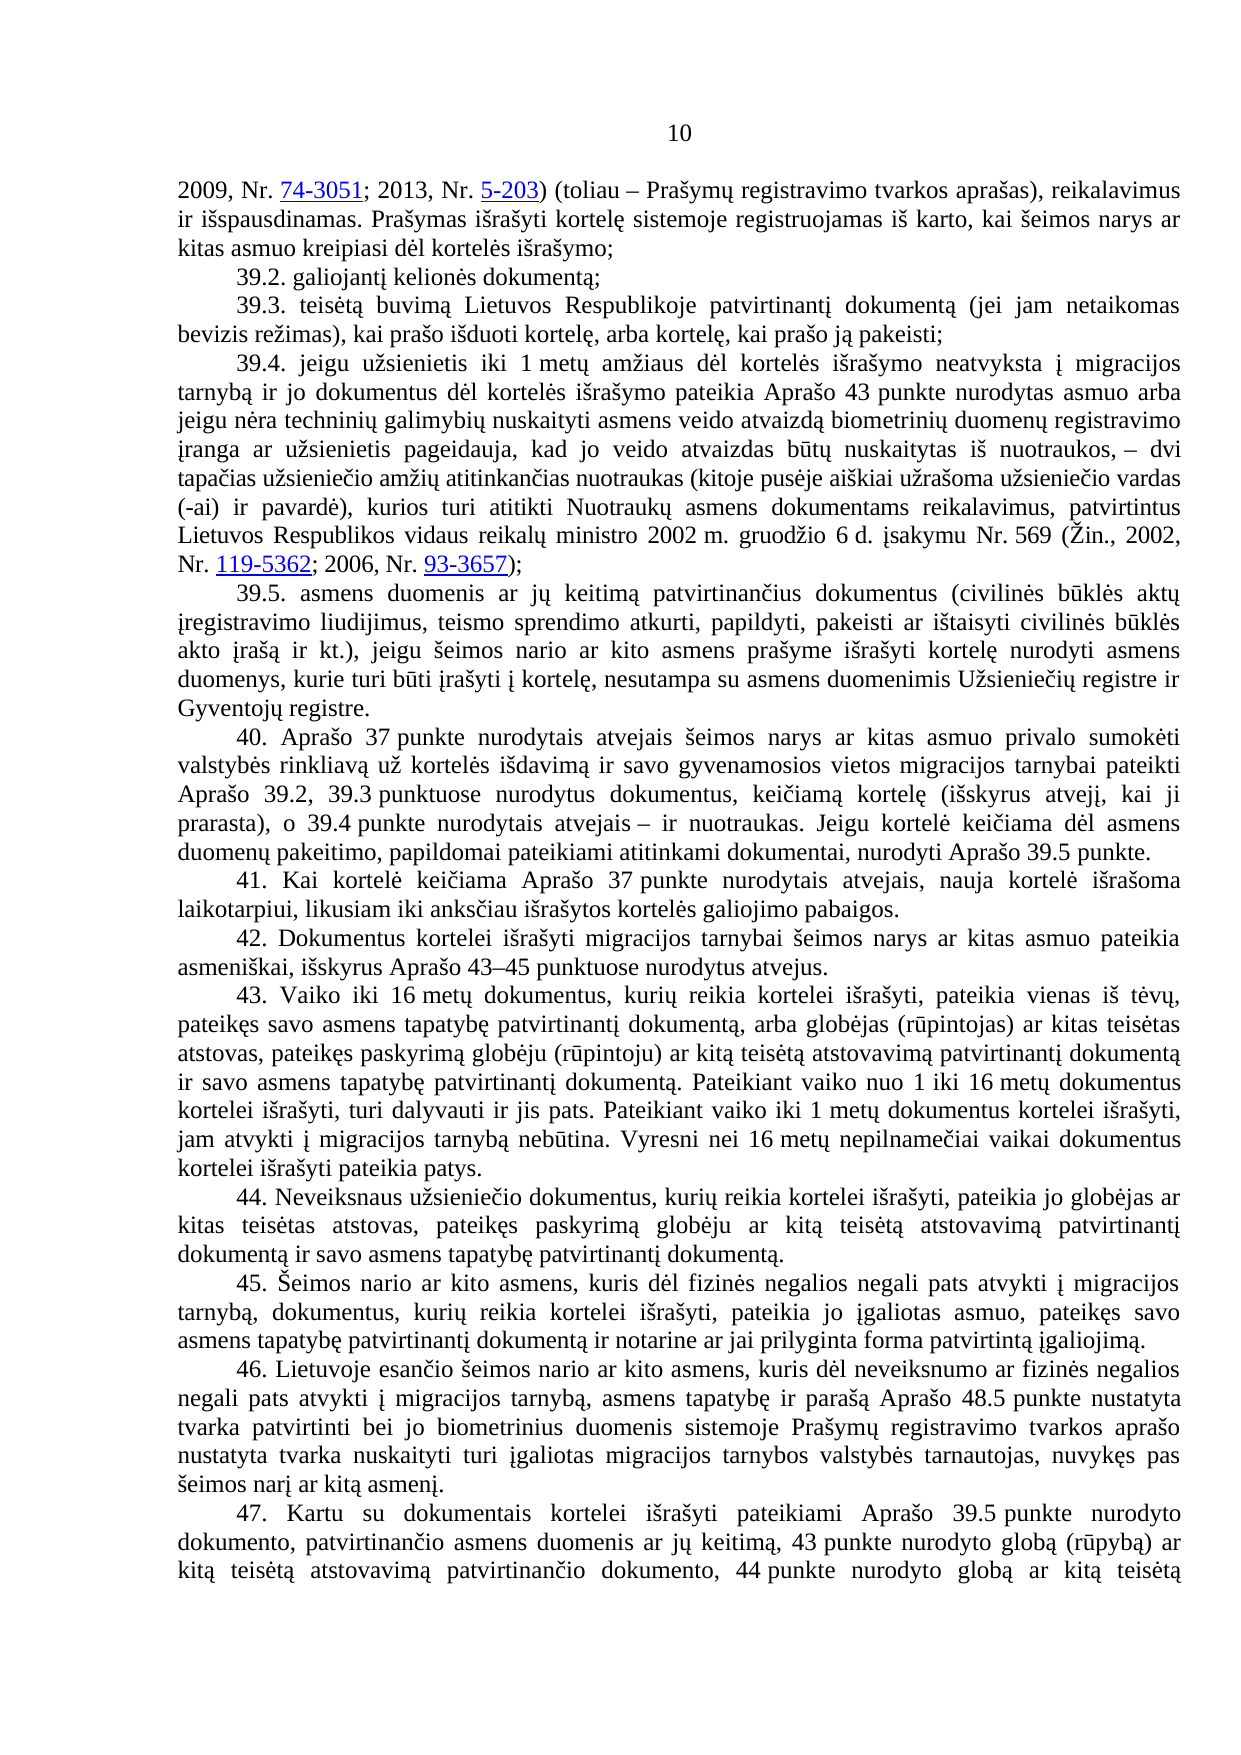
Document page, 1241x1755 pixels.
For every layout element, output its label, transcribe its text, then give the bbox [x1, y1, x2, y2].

text 44. Neveiksnaus užsieniečio dokumentus, kurių reikia kortelei išrašyti, pateikia jo globėjas ar kitas teisėtas atstovas, pateikęs paskyrimą globėju ar kitą teisėtą atstovavimą patvirtinantį dokumentą ir savo asmens tapatybę patvirtinantį dokumentą. [177, 1182, 1181, 1268]
text 46. Lietuvoje esančio šeimos nario ar kito asmens, kuris dėl neveiksnumo ar fizinės negalios negali pats atvykti į migracijos tarnybą, asmens tapatybę ir parašą Aprašo 48.5 punkte nustatyta tvarka patvirtinti bei jo biometrinius duomenis sistemoje Prašymų registravimo tvarkos aprašo nustatyta tvarka nuskaityti turi įgaliotas migracijos tarnybos valstybės tarnautojas, nuvykęs pas šeimos narį ar kitą asmenį. [177, 1354, 1181, 1498]
text 40. Aprašo 37 punkte nurodytais atvejais šeimos narys ar kitas asmuo privalo sumokėti valstybės rinkliavą už kortelės išdavimą ir savo gyvenamosios vietos migracijos tarnybai pateikti Aprašo 39.2, 39.3 punktuose nurodytus dokumentus, keičiamą kortelę (išskyrus atvejį, kai ji prarasta), o 39.4 punkte nurodytais atvejais – ir nuotraukas. Jeigu kortelė keičiama dėl asmens duomenų pakeitimo, papildomai pateikiami atitinkami dokumentai, nurodyti Aprašo 39.5 punkte. [177, 722, 1181, 866]
text 2009, Nr. 74-3051; 2013, Nr. 5-203) (toliau – Prašymų registravimo tvarkos aprašas), reikalavimus ir išspausdinamas. Prašymas išrašyti kortelę sistemoje registruojamas iš karto, kai šeimos narys ar kitas asmuo kreipiasi dėl kortelės išrašymo; [177, 176, 1181, 262]
text 43. Vaiko iki 16 metų dokumentus, kurių reikia kortelei išrašyti, pateikia vienas iš tėvų, pateikęs savo asmens tapatybę patvirtinantį dokumentą, arba globėjas (rūpintojas) ar kitas teisėtas atstovas, pateikęs paskyrimą globėju (rūpintoju) ar kitą teisėtą atstovavimą patvirtinantį dokumentą ir savo asmens tapatybę patvirtinantį dokumentą. Pateikiant vaiko nuo 1 iki 16 metų dokumentus kortelei išrašyti, turi dalyvauti ir jis pats. Pateikiant vaiko iki 1 metų dokumentus kortelei išrašyti, jam atvykti į migracijos tarnybą nebūtina. Vyresni nei 16 metų nepilnamečiai vaikai dokumentus kortelei išrašyti pateikia patys. [177, 981, 1181, 1182]
text 45. Šeimos nario ar kito asmens, kuris dėl fizinės negalios negali pats atvykti į migracijos tarnybą, dokumentus, kurių reikia kortelei išrašyti, pateikia jo įgaliotas asmuo, pateikęs savo asmens tapatybę patvirtinantį dokumentą ir notarine ar jai prilyginta forma patvirtintą įgaliojimą. [177, 1268, 1181, 1354]
text 42. Dokumentus kortelei išrašyti migracijos tarnybai šeimos narys ar kitas asmuo pateikia asmeniškai, išskyrus Aprašo 43–45 punktuose nurodytus atvejus. [177, 923, 1181, 981]
text 39.4. jeigu užsienietis iki 1 metų amžiaus dėl kortelės išrašymo neatvyksta į migracijos tarnybą ir jo dokumentus dėl kortelės išrašymo pateikia Aprašo 43 punkte nurodytas asmuo arba jeigu nėra techninių galimybių nuskaityti asmens veido atvaizdą biometrinių duomenų registravimo įranga ar užsienietis pageidauja, kad jo veido atvaizdas būtų nuskaitytas iš nuotraukos, – dvi tapačias užsieniečio amžių atitinkančias nuotraukas (kitoje pusėje aiškiai užrašoma užsieniečio vardas (-ai) ir pavardė), kurios turi atitikti Nuotraukų asmens dokumentams reikalavimus, patvirtintus Lietuvos Respublikos vidaus reikalų ministro 2002 m. gruodžio 6 d. įsakymu Nr. 569 (Žin., 2002, Nr. 119-5362; 2006, Nr. 93-3657); [177, 348, 1181, 578]
text 47. Kartu su dokumentais kortelei išrašyti pateikiami Aprašo 39.5 punkte nurodyto dokumento, patvirtinančio asmens duomenis ar jų keitimą, 43 punkte nurodyto globą (rūpybą) ar kitą teisėtą atstovavimą patvirtinančio dokumento, 44 punkte nurodyto globą ar kitą teisėtą [177, 1498, 1181, 1584]
text 39.5. asmens duomenis ar jų keitimą patvirtinančius dokumentus (civilinės būklės aktų įregistravimo liudijimus, teismo sprendimo atkurti, papildyti, pakeisti ar ištaisyti civilinės būklės akto įrašą ir kt.), jeigu šeimos nario ar kito asmens prašyme išrašyti kortelę nurodyti asmens duomenys, kurie turi būti įrašyti į kortelę, nesutampa su asmens duomenimis Užsieniečių registre ir Gyventojų registre. [177, 578, 1181, 722]
text 41. Kai kortelė keičiama Aprašo 37 punkte nurodytais atvejais, nauja kortelė išrašoma laikotarpiui, likusiam iki anksčiau išrašytos kortelės galiojimo pabaigos. [177, 866, 1181, 923]
text 39.2. galiojantį kelionės dokumentą; [177, 262, 1181, 291]
text 39.3. teisėtą buvimą Lietuvos Respublikoje patvirtinantį dokumentą (jei jam netaikomas bevizis režimas), kai prašo išduoti kortelę, arba kortelę, kai prašo ją pakeisti; [177, 291, 1181, 348]
